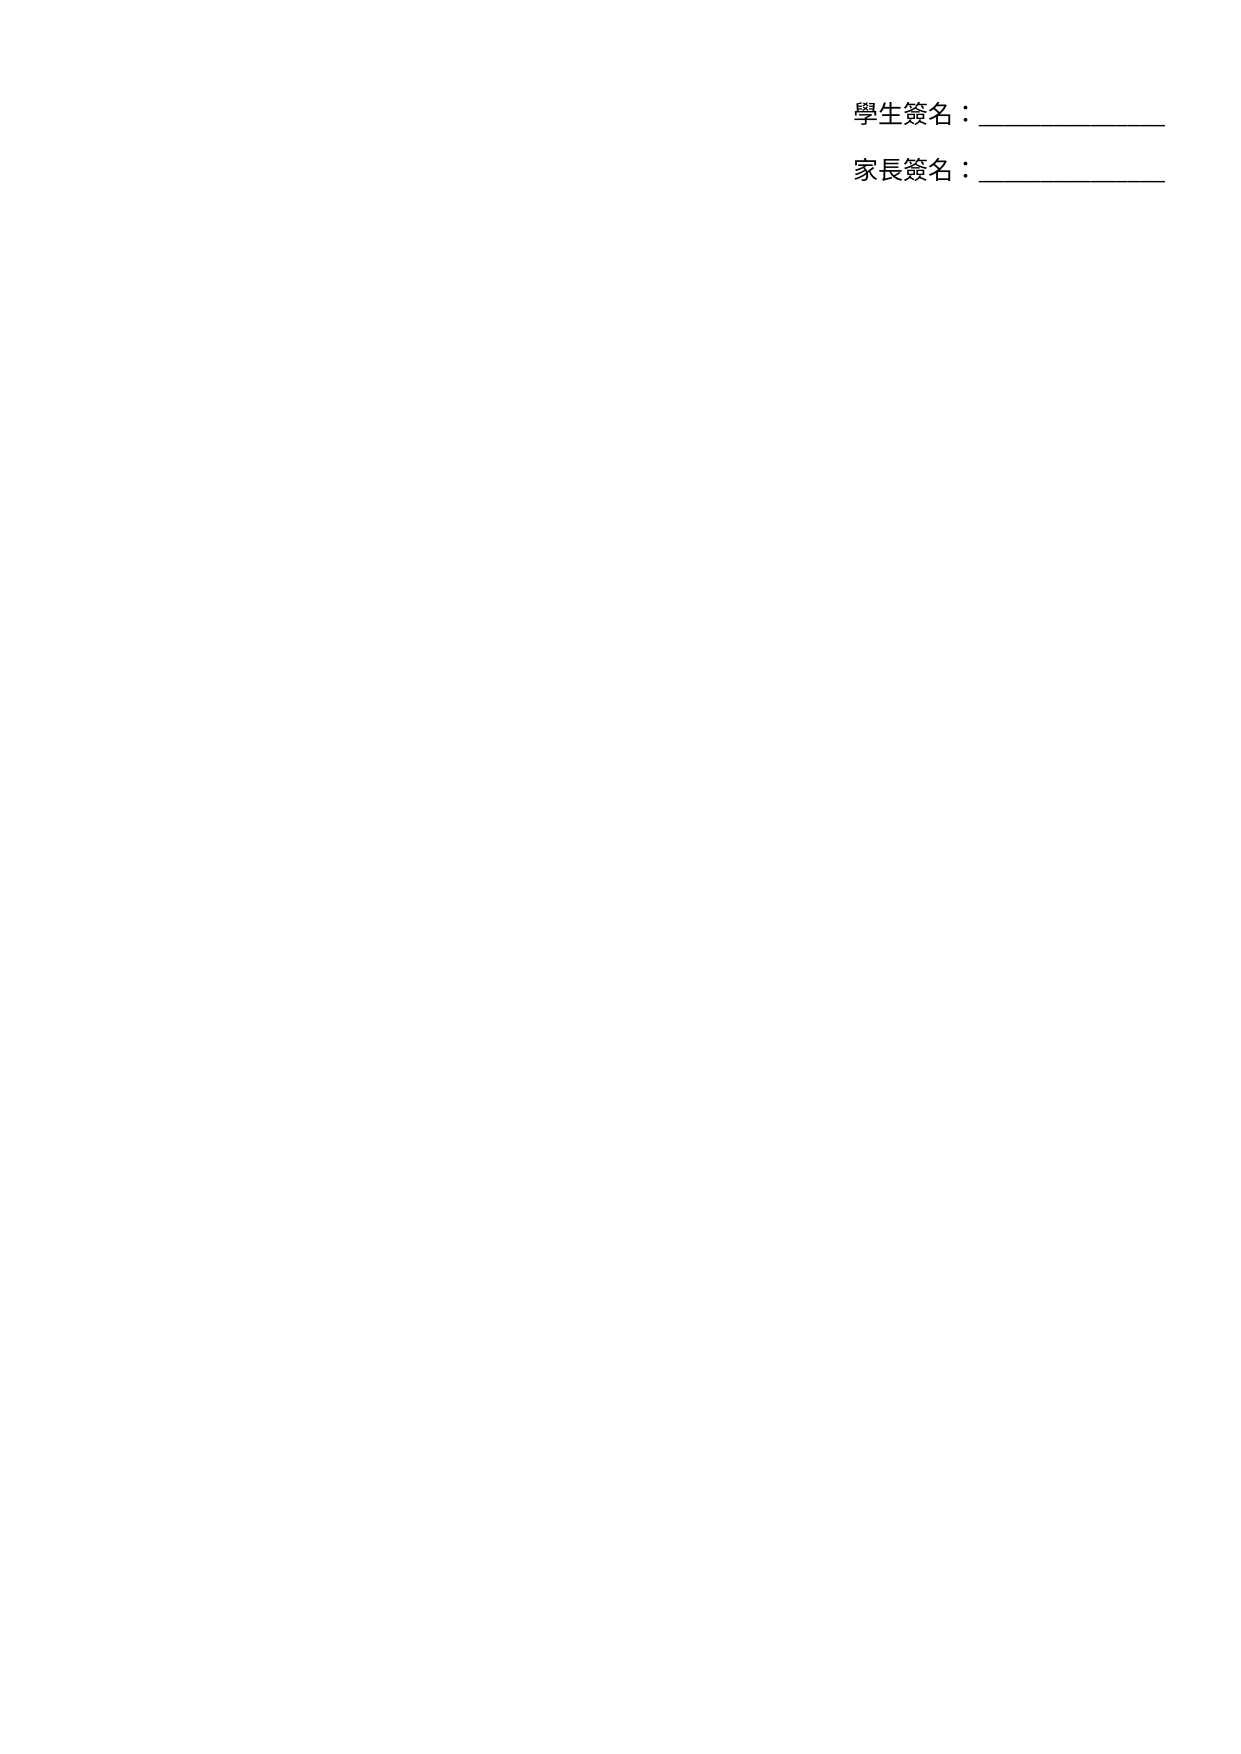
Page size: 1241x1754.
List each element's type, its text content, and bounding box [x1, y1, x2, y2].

text 學生簽名：_______________ [75, 93, 1165, 131]
text 家長簽名：_______________ [75, 150, 1165, 187]
